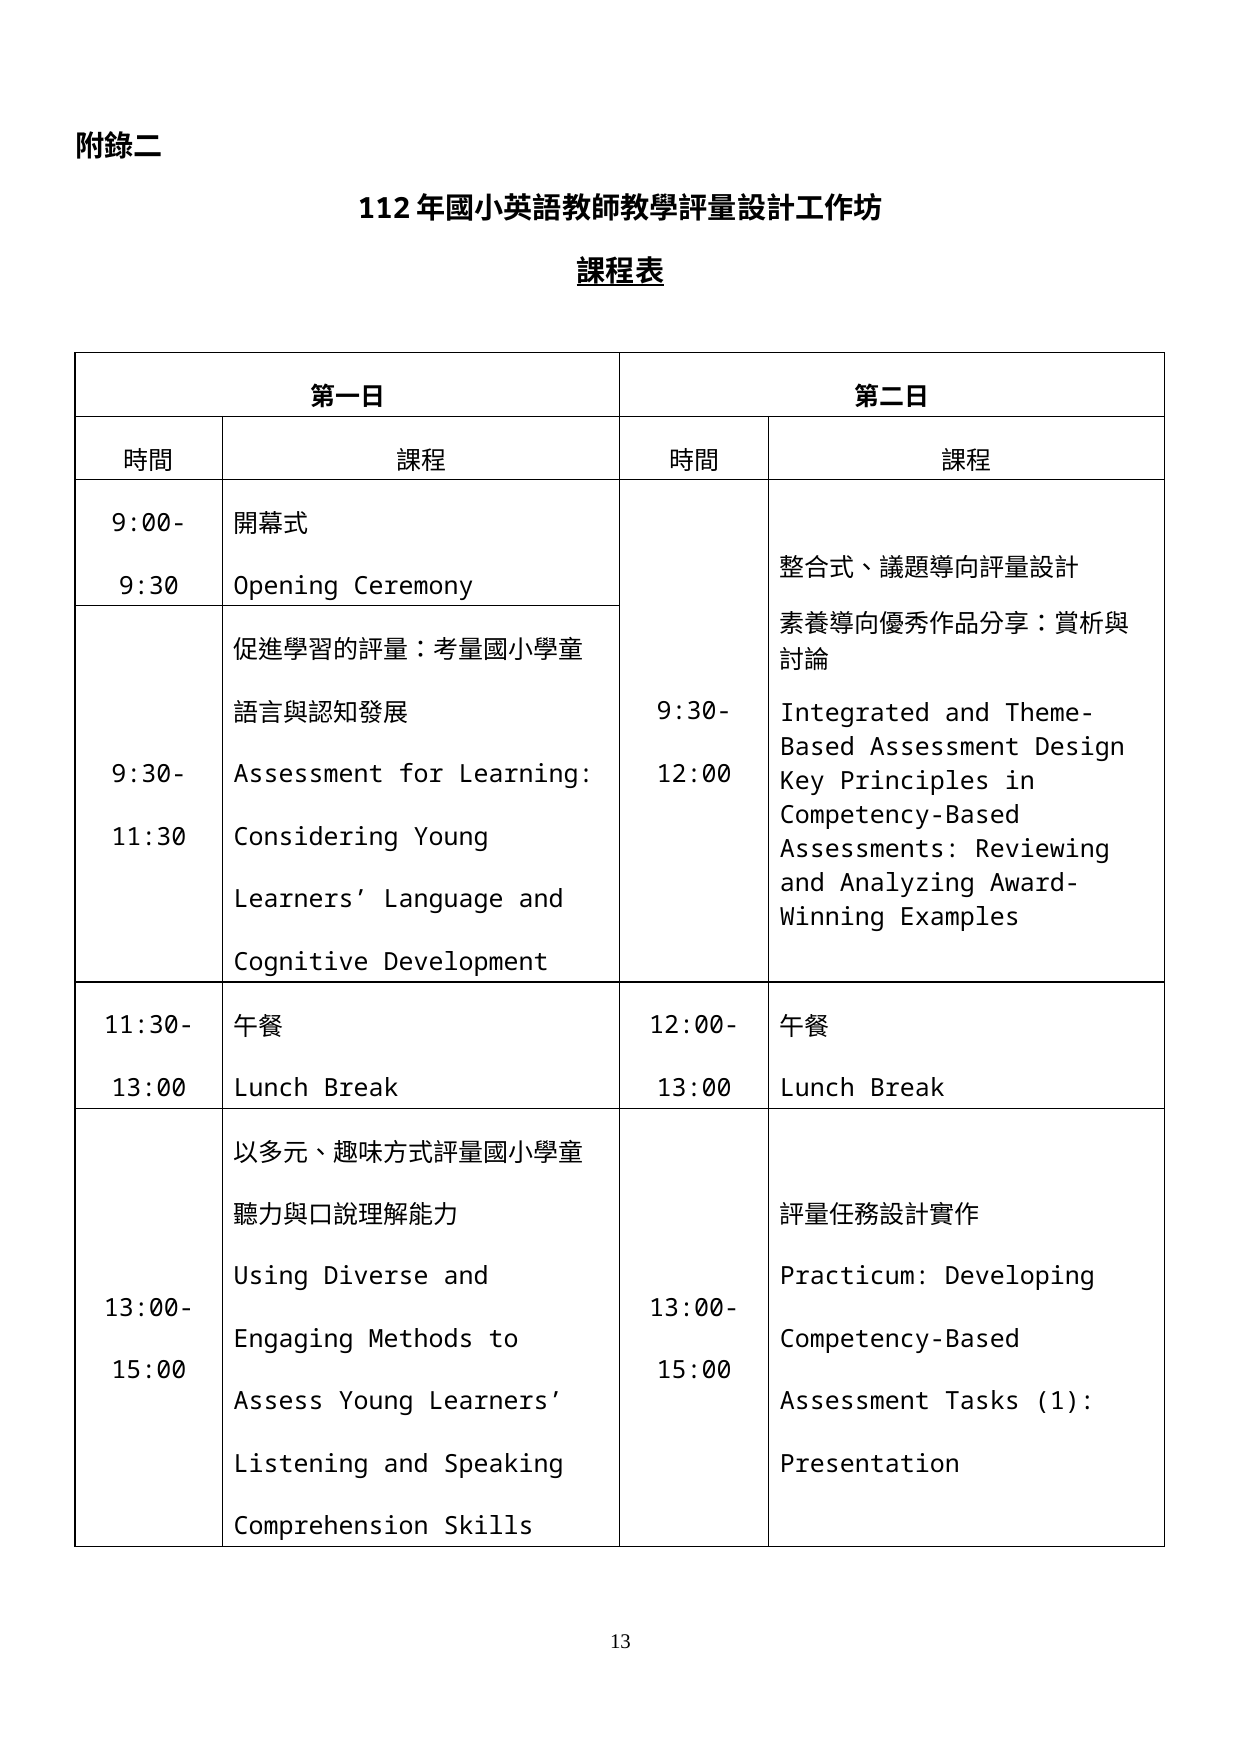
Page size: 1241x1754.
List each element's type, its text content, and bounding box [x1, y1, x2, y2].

table_cell 開幕式 Opening Ceremony [223, 480, 619, 605]
table_header 第二日 [620, 353, 1164, 416]
table_cell 13:00-15:00 [620, 1109, 768, 1546]
text 課程表 [75, 227, 1165, 290]
text 112年國小英語教師教學評量設計工作坊 [75, 165, 1165, 227]
table_cell 評量任務設計實作 Practicum: Developing Competency-Based Assessment Tasks (1): Presentation [769, 1109, 1164, 1546]
table_header 第一日 [76, 353, 619, 416]
table_cell 促進學習的評量：考量國小學童語言與認知發展 Assessment for Learning: Considering Young Learners’ Language and Cognitive Development [223, 606, 619, 981]
table_cell 以多元、趣味方式評量國小學童聽力與口說理解能力 Using Diverse and Engaging Methods to Assess Young Learners’ Listening and Speaking Comprehension Skills [223, 1109, 619, 1546]
table_cell 13:00-15:00 [76, 1109, 222, 1546]
table_cell 課程 [223, 417, 619, 479]
table_cell 時間 [620, 417, 768, 479]
text 附錄二 [75, 102, 1165, 165]
table_cell 午餐 Lunch Break [769, 983, 1164, 1107]
table_cell 9:30-12:00 [620, 480, 768, 981]
table_cell 時間 [76, 417, 222, 479]
table_cell 12:00-13:00 [620, 983, 768, 1107]
table_cell 課程 [769, 417, 1164, 479]
table_cell 午餐 Lunch Break [223, 983, 619, 1107]
table_cell 9:30-11:30 [76, 606, 222, 981]
table_cell 整合式、議題導向評量設計 素養導向優秀作品分享：賞析與討論 Integrated and Theme-Based Assessment Design Key Principles in Competency-Based Assessments: Reviewing and Analyzing Award-Winning Examples [769, 480, 1164, 981]
table_cell 11:30-13:00 [76, 983, 222, 1107]
table_cell 9:00-9:30 [76, 480, 222, 605]
